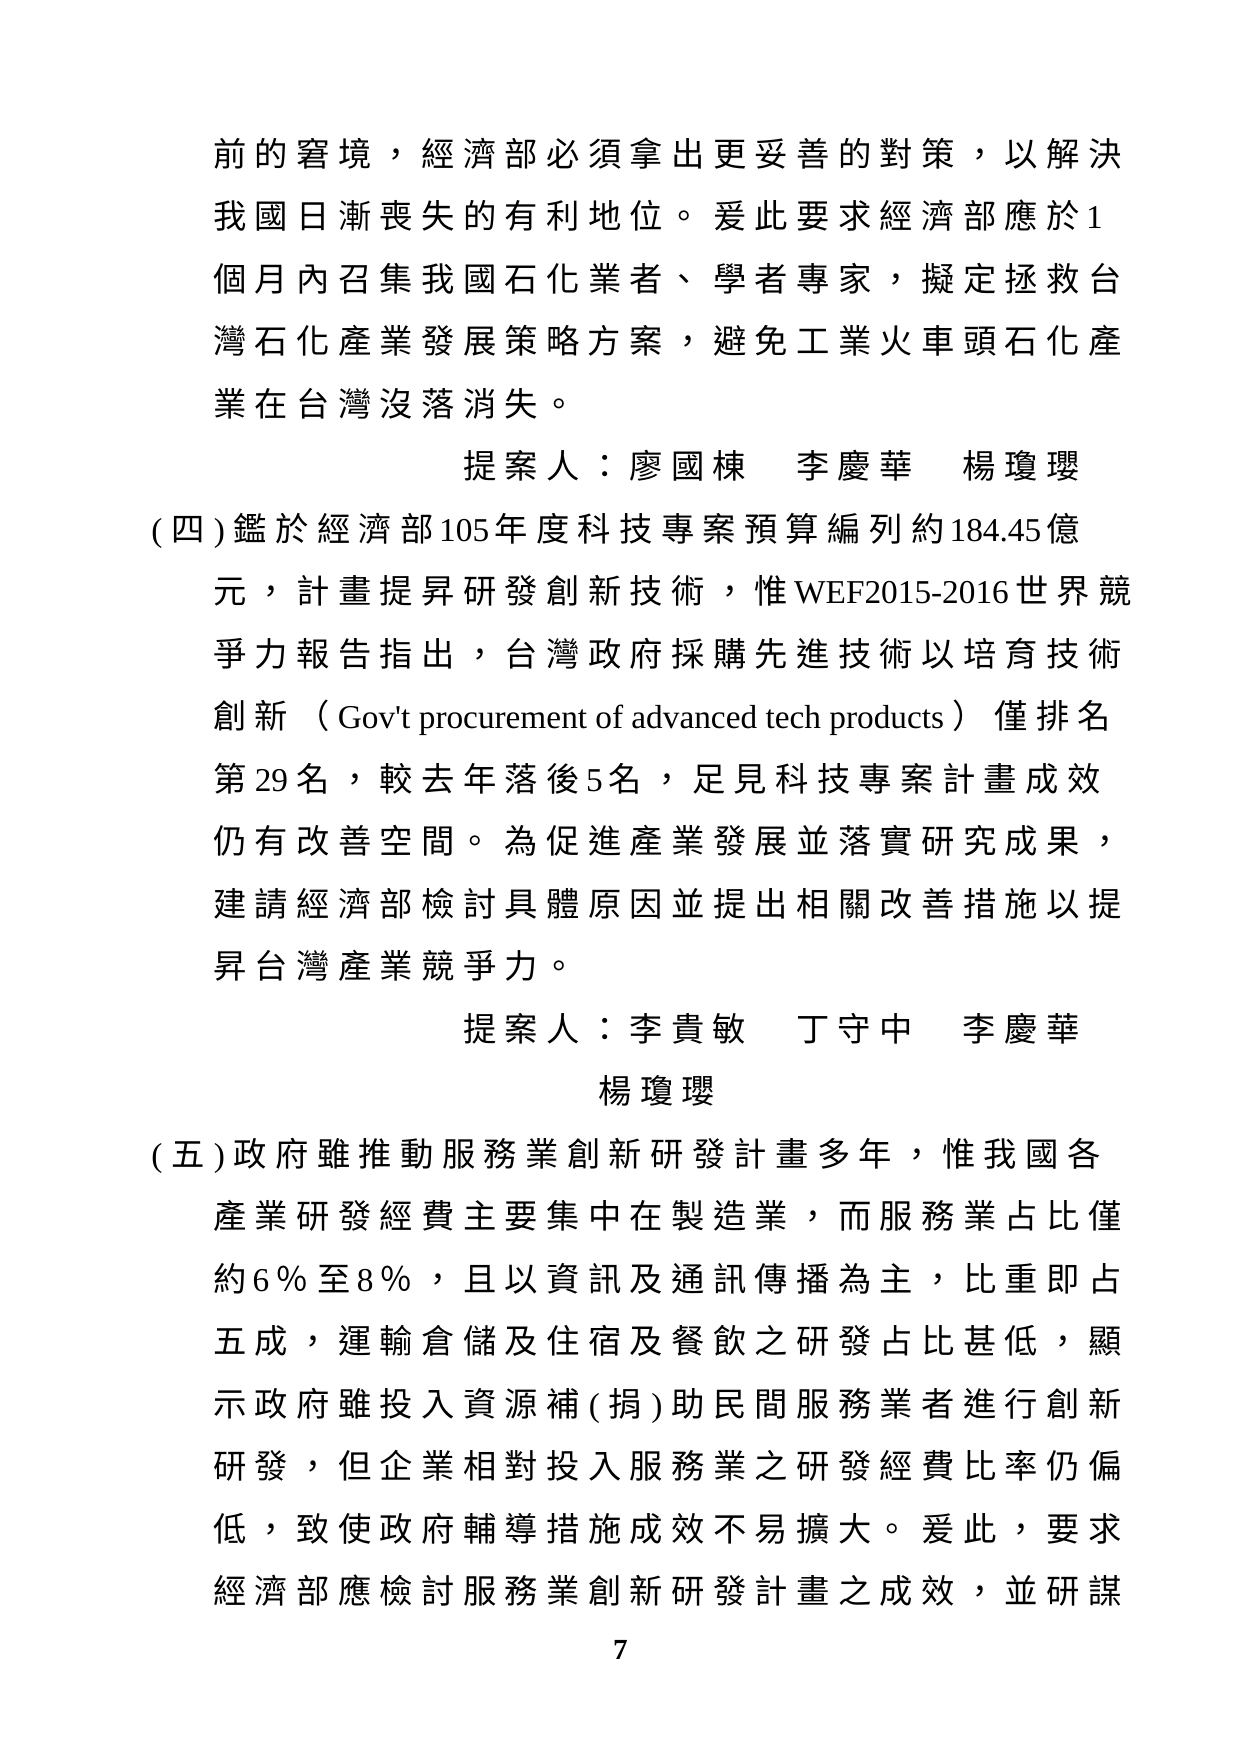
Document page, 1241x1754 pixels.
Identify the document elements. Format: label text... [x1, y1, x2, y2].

text (四)鑑於經濟部105年度科技專案預算編列約184.45億元，計畫提昇研發創新技術，惟WEF2015-2016世界競爭力報告指出，台灣政府採購先進技術以培育技術創新（Gov't procurement of advanced tech products）僅排名第29名，較去年落後5名，足見科技專案計畫成效仍有改善空間。為促進產業發展並落實研究成果，建請經濟部檢討具體原因並提出相關改善措施以提昇台灣產業競爭力。 [139, 485, 1136, 985]
text 提案人：廖國棟 李慶華 楊瓊瓔 [451, 423, 1105, 485]
text 提案人：李貴敏 丁守中 李慶華 楊瓊瓔 [451, 985, 1105, 1110]
text (五)政府雖推動服務業創新研發計畫多年，惟我國各產業研發經費主要集中在製造業，而服務業占比僅約6％至8％，且以資訊及通訊傳播為主，比重即占五成，運輸倉儲及住宿及餐飲之研發占比甚低，顯示政府雖投入資源補(捐)助民間服務業者進行創新研發，但企業相對投入服務業之研發經費比率仍偏低，致使政府輔導措施成效不易擴大。爰此，要求經濟部應檢討服務業創新研發計畫之成效，並研謀 [139, 1110, 1136, 1610]
text 前的窘境，經濟部必須拿出更妥善的對策，以解決我國日漸喪失的有利地位。爰此要求經濟部應於1個月內召集我國石化業者、學者專家，擬定拯救台灣石化產業發展策略方案，避免工業火車頭石化產業在台灣沒落消失。 [139, 110, 1136, 423]
